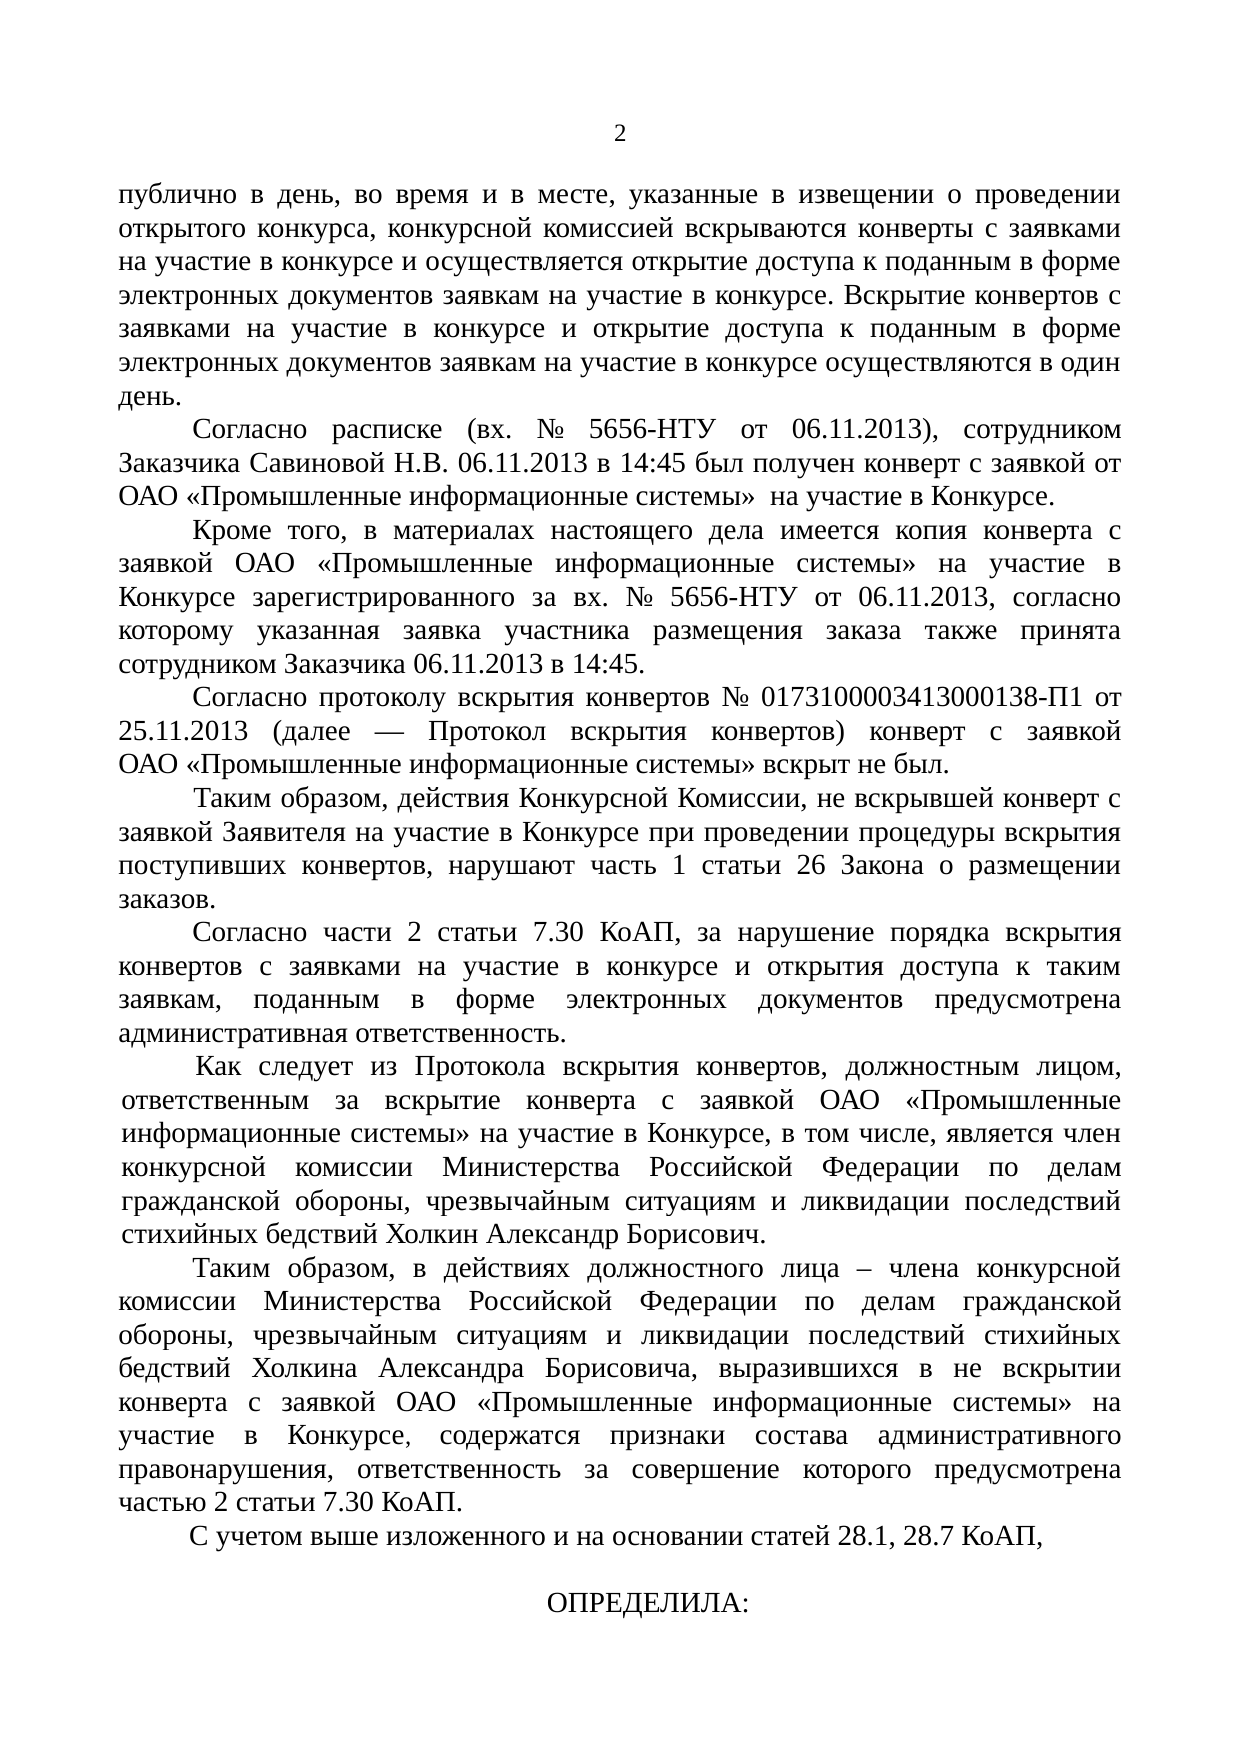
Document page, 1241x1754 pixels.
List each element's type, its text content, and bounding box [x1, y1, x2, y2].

text Согласно протоколу вскрытия конвертов № 0173100003413000138-П1 от 25.11.2013 (далее — Протокол вскрытия конвертов) конверт с заявкой ОАО «Промышленные информационные системы» вскрыт не был. [118, 679, 1122, 780]
text ОПРЕДЕЛИЛА: [118, 1585, 1122, 1619]
text Кроме того, в материалах настоящего дела имеется копия конверта с заявкой ОАО «Промышленные информационные системы» на участие в Конкурсе зарегистрированного за вх. № 5656-НТУ от 06.11.2013, согласно которому указанная заявка участника размещения заказа также принята сотрудником Заказчика 06.11.2013 в 14:45. [118, 512, 1122, 679]
text С учетом выше изложенного и на основании статей 28.1, 28.7 КоАП, [118, 1518, 1122, 1552]
text Согласно части 2 статьи 7.30 КоАП, за нарушение порядка вскрытия конвертов с заявками на участие в конкурсе и открытия доступа к таким заявкам, поданным в форме электронных документов предусмотрена административная ответственность. [118, 914, 1122, 1048]
text Как следует из Протокола вскрытия конвертов, должностным лицом, ответственным за вскрытие конверта с заявкой ОАО «Промышленные информационные системы» на участие в Конкурсе, в том числе, является член конкурсной комиссии Министерства Российской Федерации по делам гражданской обороны, чрезвычайным ситуациям и ликвидации последствий стихийных бедствий Холкин Александр Борисович. [121, 1048, 1122, 1250]
text Таким образом, в действиях должностного лица – члена конкурсной комиссии Министерства Российской Федерации по делам гражданской обороны, чрезвычайным ситуациям и ликвидации последствий стихийных бедствий Холкина Александра Борисовича, выразившихся в не вскрытии конверта с заявкой ОАО «Промышленные информационные системы» на участие в Конкурсе, содержатся признаки состава административного правонарушения, ответственность за совершение которого предусмотрена частью 2 статьи 7.30 КоАП. [118, 1250, 1122, 1518]
text Согласно расписке (вх. № 5656-НТУ от 06.11.2013), сотрудником Заказчика Савиновой Н.В. 06.11.2013 в 14:45 был получен конверт с заявкой от ОАО «Промышленные информационные системы» на участие в Конкурсе. [118, 411, 1122, 512]
text публично в день, во время и в месте, указанные в извещении о проведении открытого конкурса, конкурсной комиссией вскрываются конверты с заявками на участие в конкурсе и осуществляется открытие доступа к поданным в форме электронных документов заявкам на участие в конкурсе. Вскрытие конвертов с заявками на участие в конкурсе и открытие доступа к поданным в форме электронных документов заявкам на участие в конкурсе осуществляются в один день. [118, 176, 1122, 411]
text Таким образом, действия Конкурсной Комиссии, не вскрывшей конверт с заявкой Заявителя на участие в Конкурсе при проведении процедуры вскрытия поступивших конвертов, нарушают часть 1 статьи 26 Закона о размещении заказов. [118, 780, 1122, 914]
